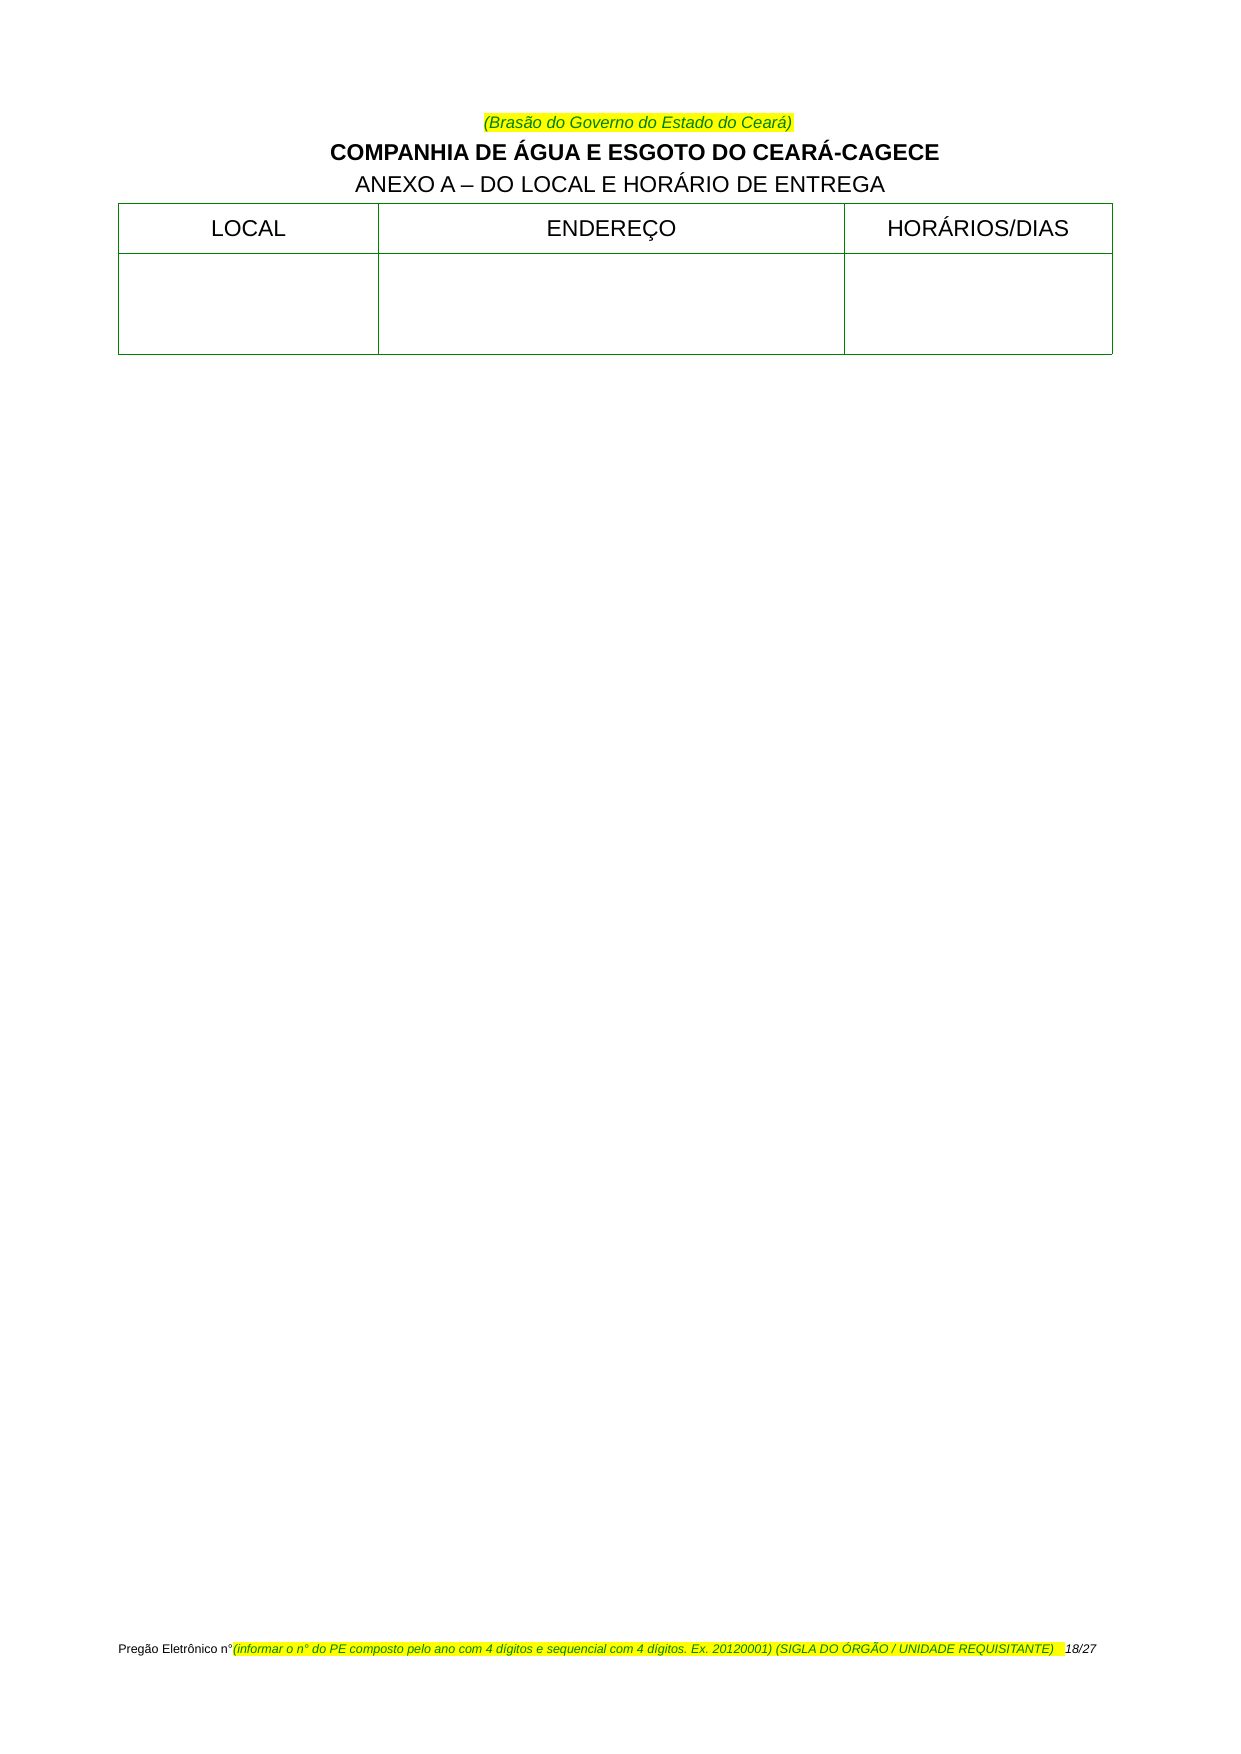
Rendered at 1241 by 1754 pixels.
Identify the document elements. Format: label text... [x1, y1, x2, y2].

table_cell [845, 254, 1112, 354]
table_header HORÁRIOS/DIAS [845, 204, 1112, 253]
table_cell [119, 254, 378, 354]
text ANEXO A – DO LOCAL E HORÁRIO DE ENTREGA [118, 171, 1122, 197]
table_header ENDEREÇO [379, 204, 844, 253]
table_cell [379, 254, 844, 354]
table_header LOCAL [119, 204, 378, 253]
